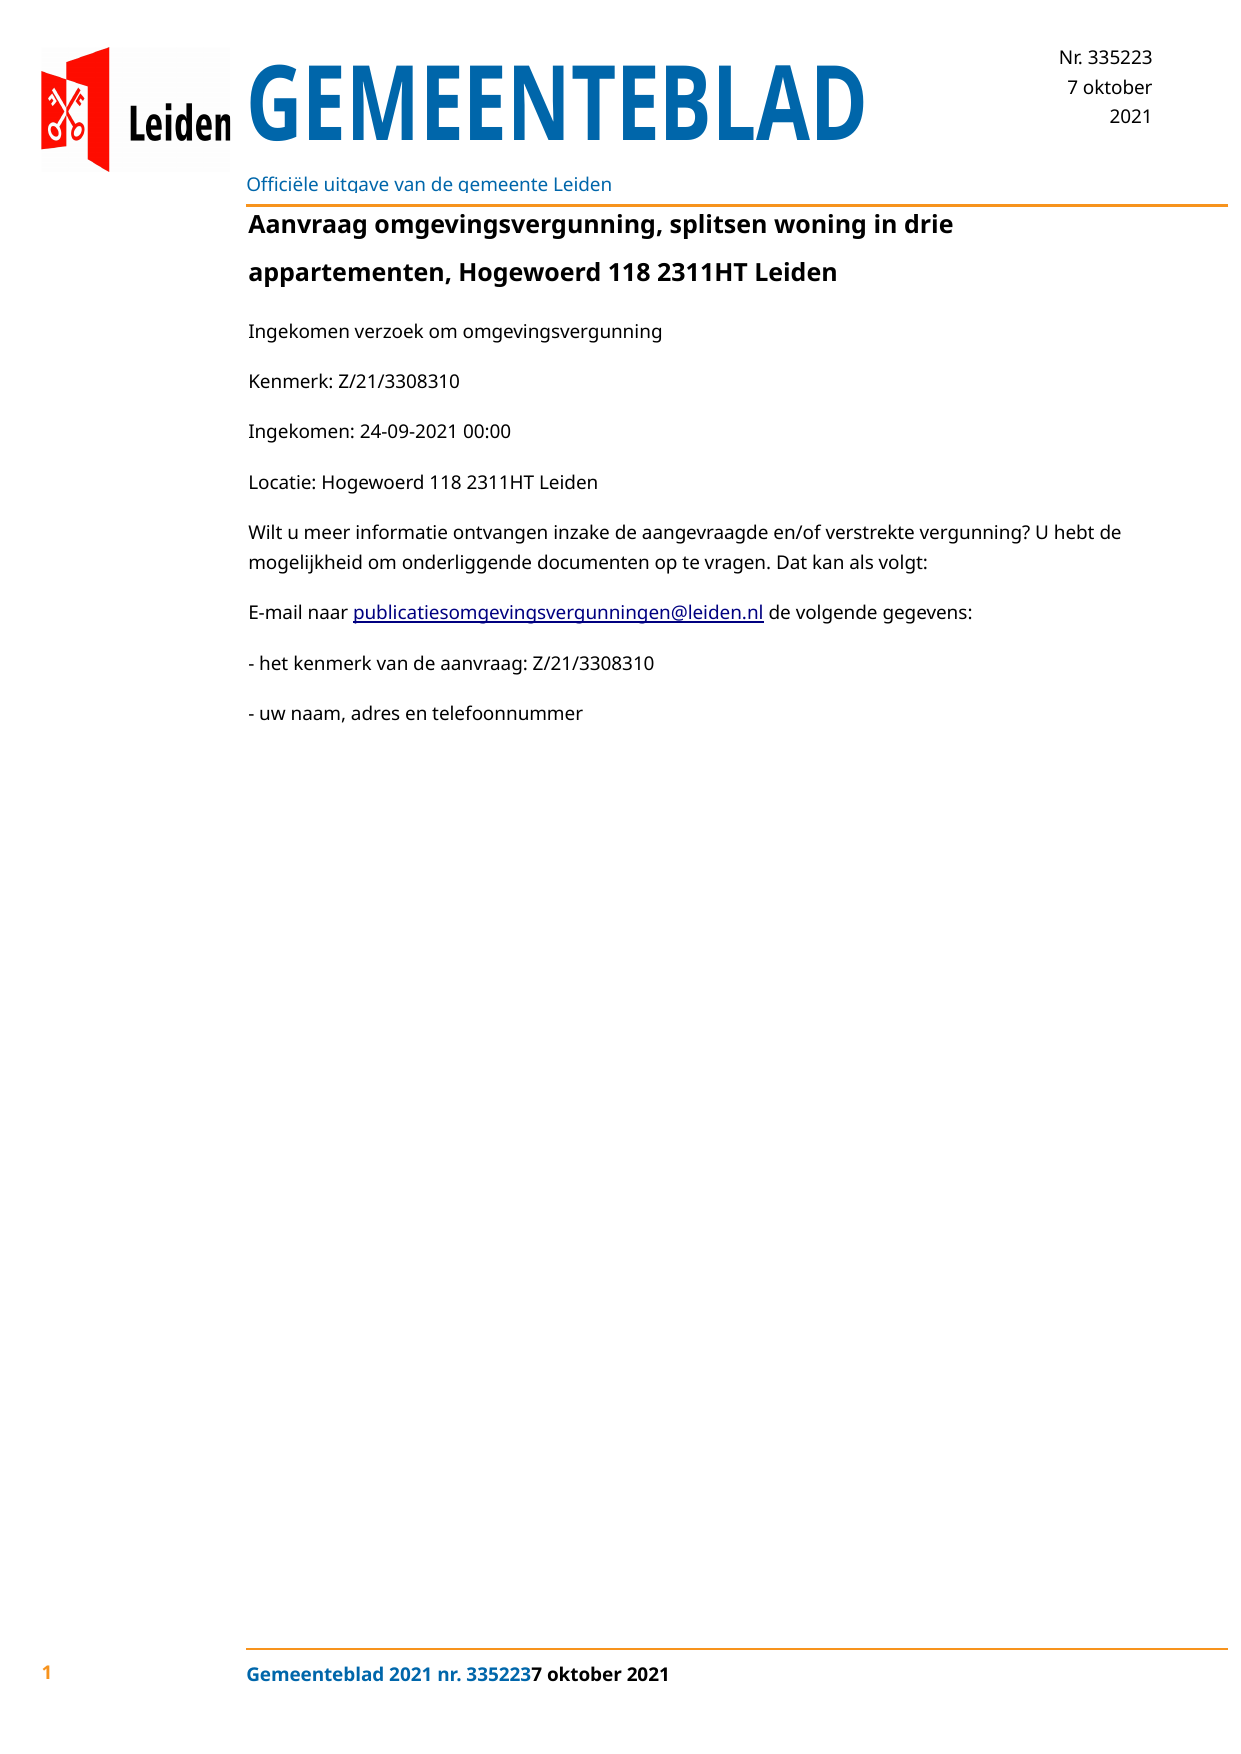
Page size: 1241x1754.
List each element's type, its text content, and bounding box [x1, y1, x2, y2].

text Aanvraag omgevingsvergunning, splitsen woning in drie appartementen, Hogewoerd 118 2311HT Leiden [248, 207, 1152, 288]
text - het kenmerk van de aanvraag: Z/21/3308310 [248, 650, 1152, 676]
text Ingekomen: 24-09-2021 00:00 [248, 419, 1152, 444]
text - uw naam, adres en telefoonnummer [248, 700, 1152, 726]
text Wilt u meer informatie ontvangen inzake de aangevraagde en/of verstrekte vergunning? U hebt de mogelijkheid om onderliggende documenten op te vragen. Dat kan als volgt: [248, 519, 1152, 575]
text Ingekomen verzoek om omgevingsvergunning [248, 318, 1152, 344]
text Locatie: Hogewoerd 118 2311HT Leiden [248, 469, 1152, 495]
text Kenmerk: Z/21/3308310 [248, 368, 1152, 394]
picture [41, 47, 231, 172]
text E-mail naar publicatiesomgevingsvergunningen@leiden.nl de volgende gegevens: [248, 599, 1152, 625]
